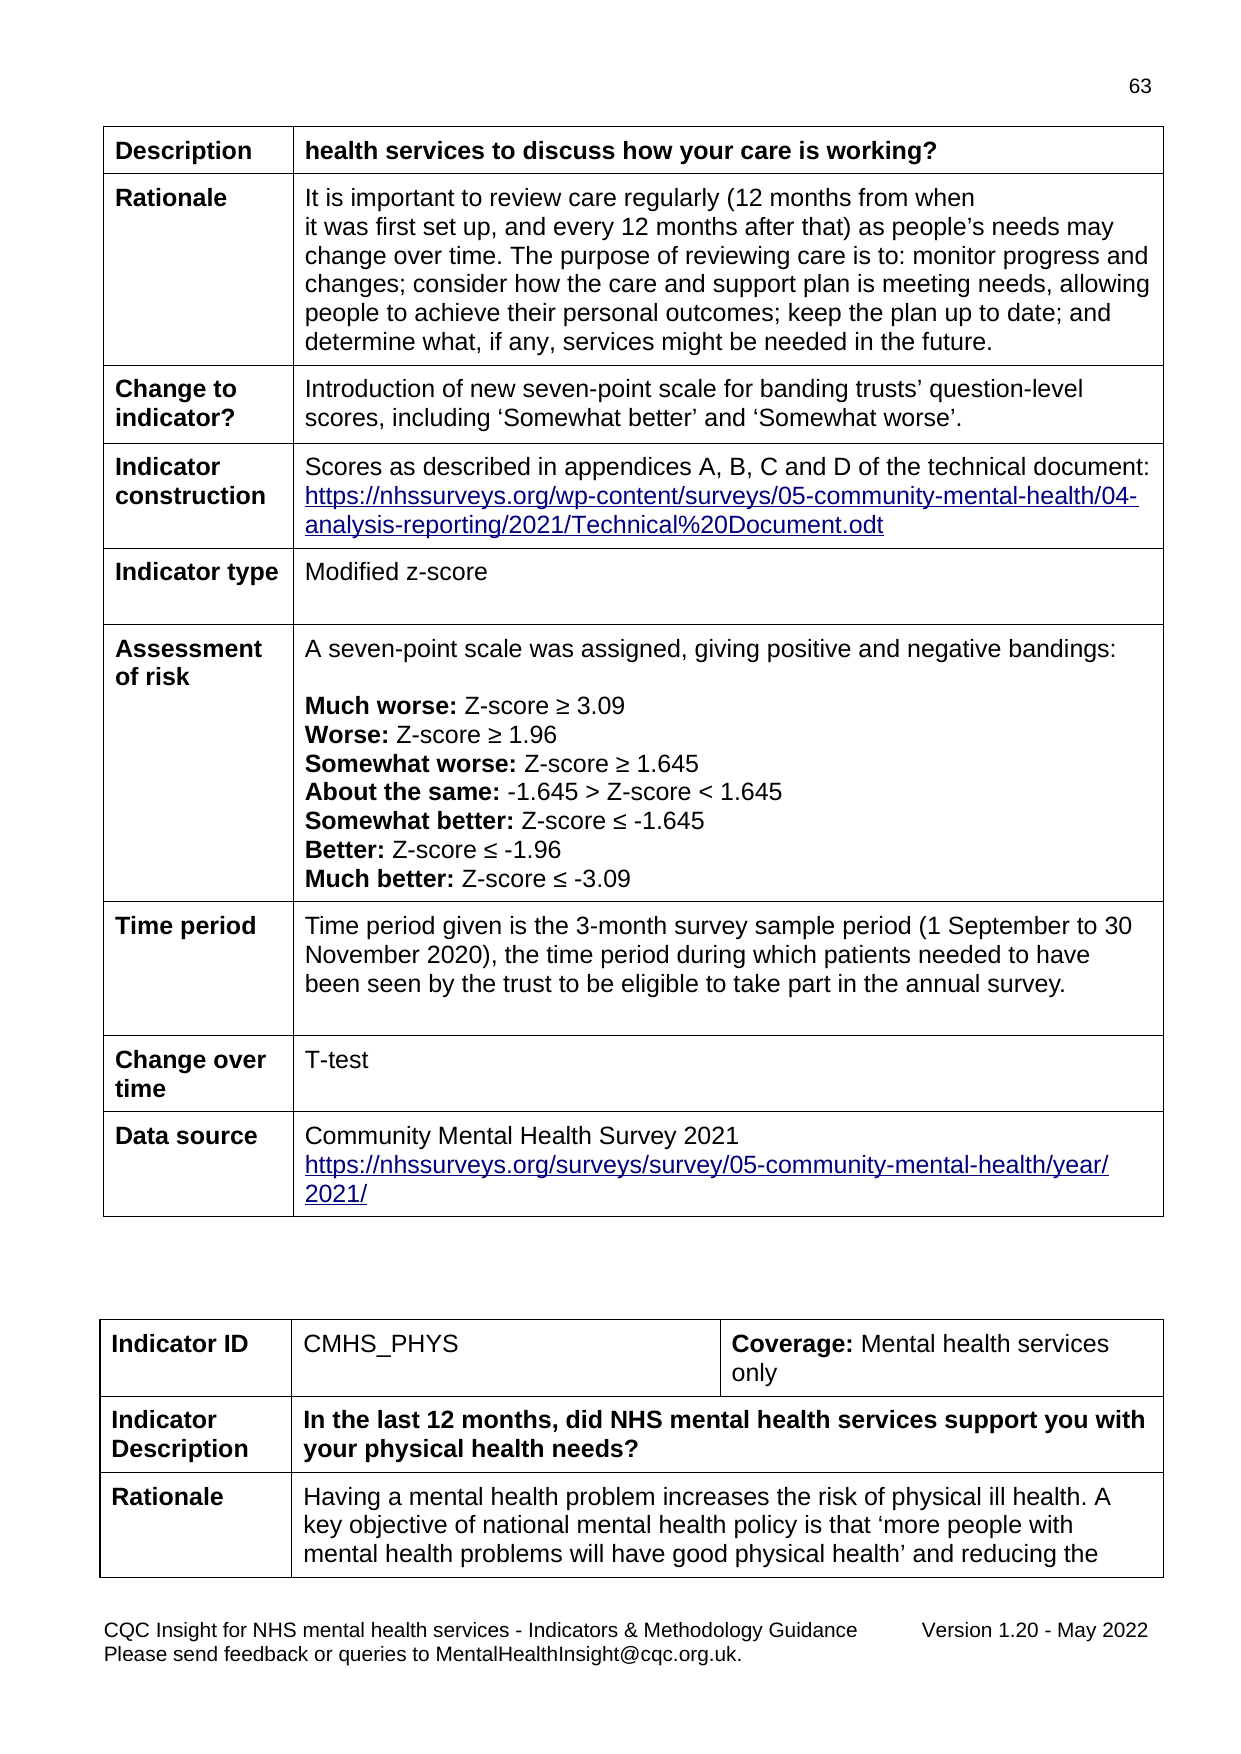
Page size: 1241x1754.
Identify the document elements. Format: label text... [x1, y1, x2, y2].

table_header Coverage: Mental health services only [721, 1320, 1163, 1396]
table_cell Time period given is the 3-month survey sample period (1 September to 30 November 2020), the time period during which patients needed to have been seen by the trust to be eligible to take part in the annual survey. [294, 902, 1163, 1035]
table_cell Introduction of new seven-point scale for banding trusts’ question-level scores, including ‘Somewhat better’ and ‘Somewhat worse’. [294, 366, 1163, 442]
table_cell It is important to review care regularly (12 months from when it was first set up, and every 12 months after that) as people’s needs may change over time. The purpose of reviewing care is to: monitor progress and changes; consider how the care and support plan is meeting needs, allowing people to achieve their personal outcomes; keep the plan up to date; and determine what, if any, services might be needed in the future. [294, 174, 1163, 364]
table_cell Community Mental Health Survey 2021 https://nhssurveys.org/surveys/survey/05-community-mental-health/year/2021/ [294, 1112, 1163, 1216]
table_cell Rationale [101, 1473, 291, 1577]
table_cell Modified z-score [294, 549, 1163, 624]
table_cell Indicator Description [101, 1397, 291, 1472]
table_cell A seven-point scale was assigned, giving positive and negative bandings: Much worse: Z-score ≥ 3.09 Worse: Z-score ≥ 1.96 Somewhat worse: Z-score ≥ 1.645 About the same: -1.645 > Z-score < 1.645 Somewhat better: Z-score ≤ -1.645 Better: Z-score ≤ -1.96 Much better: Z-score ≤ -3.09 [294, 625, 1163, 901]
table_cell Change over time [104, 1036, 293, 1111]
table_cell Rationale [104, 174, 293, 364]
table_cell Having a mental health problem increases the risk of physical ill health. A key objective of national mental health policy is that ‘more people with mental health problems will have good physical health’ and reducing the [292, 1473, 1163, 1577]
table_header Indicator ID [101, 1320, 291, 1396]
table_header CMHS_PHYS [292, 1320, 720, 1396]
table_cell Scores as described in appendices A, B, C and D of the technical document: https://nhssurveys.org/wp-content/surveys/05-community-mental-health/04-analysis-reporting/2021/Technical%20Document.odt [294, 444, 1163, 547]
table_cell Indicator type [104, 549, 293, 624]
table_cell Assessment of risk [104, 625, 293, 901]
table_cell In the last 12 months, did NHS mental health services support you with your physical health needs? [292, 1397, 1163, 1472]
table_cell Description [104, 127, 293, 173]
table_cell Data source [104, 1112, 293, 1216]
table_cell Change to indicator? [104, 366, 293, 442]
table_cell T-test [294, 1036, 1163, 1111]
table_cell health services to discuss how your care is working? [294, 127, 1163, 173]
table_cell Indicator construction [104, 444, 293, 547]
table_cell Time period [104, 902, 293, 1035]
